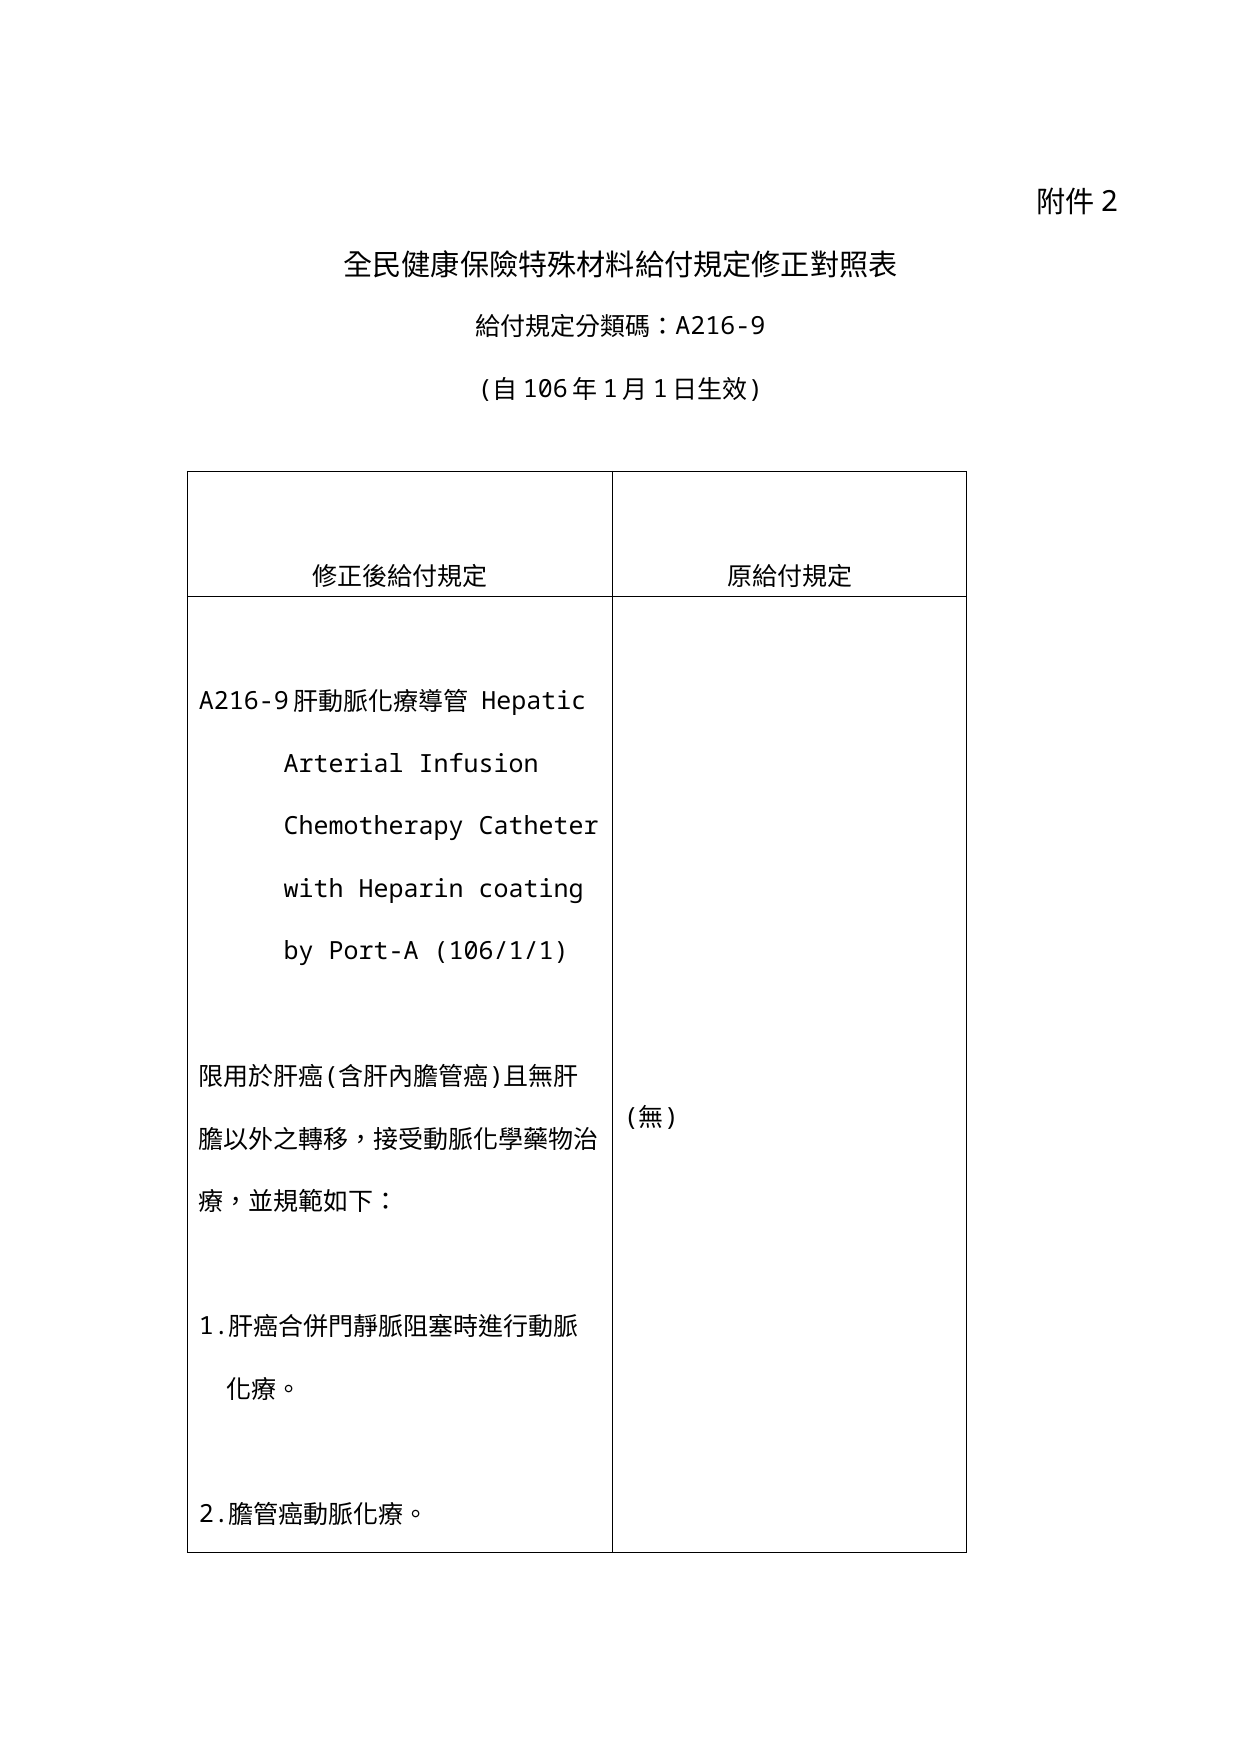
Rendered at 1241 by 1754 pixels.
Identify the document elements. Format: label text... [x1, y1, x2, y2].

table_cell (無) [613, 597, 966, 1552]
text 附件2 [187, 158, 1118, 221]
text 全民健康保險特殊材料給付規定修正對照表 [187, 221, 1053, 283]
table_cell A216-9肝動脈化療導管 Hepatic Arterial Infusion Chemotherapy Catheter with Heparin coating by Port-A (106/1/1) 限用於肝癌(含肝內膽管癌)且無肝膽以外之轉移，接受動脈化學藥物治療，並規範如下： 1.肝癌合併門靜脈阻塞時進行動脈化療。 2.膽管癌動脈化療。 [188, 597, 612, 1552]
table_header 修正後給付規定 [188, 472, 612, 596]
table_header 原給付規定 [613, 472, 966, 596]
text (自106年1月1日生效) [187, 346, 1053, 408]
text 給付規定分類碼：A216-9 [187, 283, 1053, 346]
